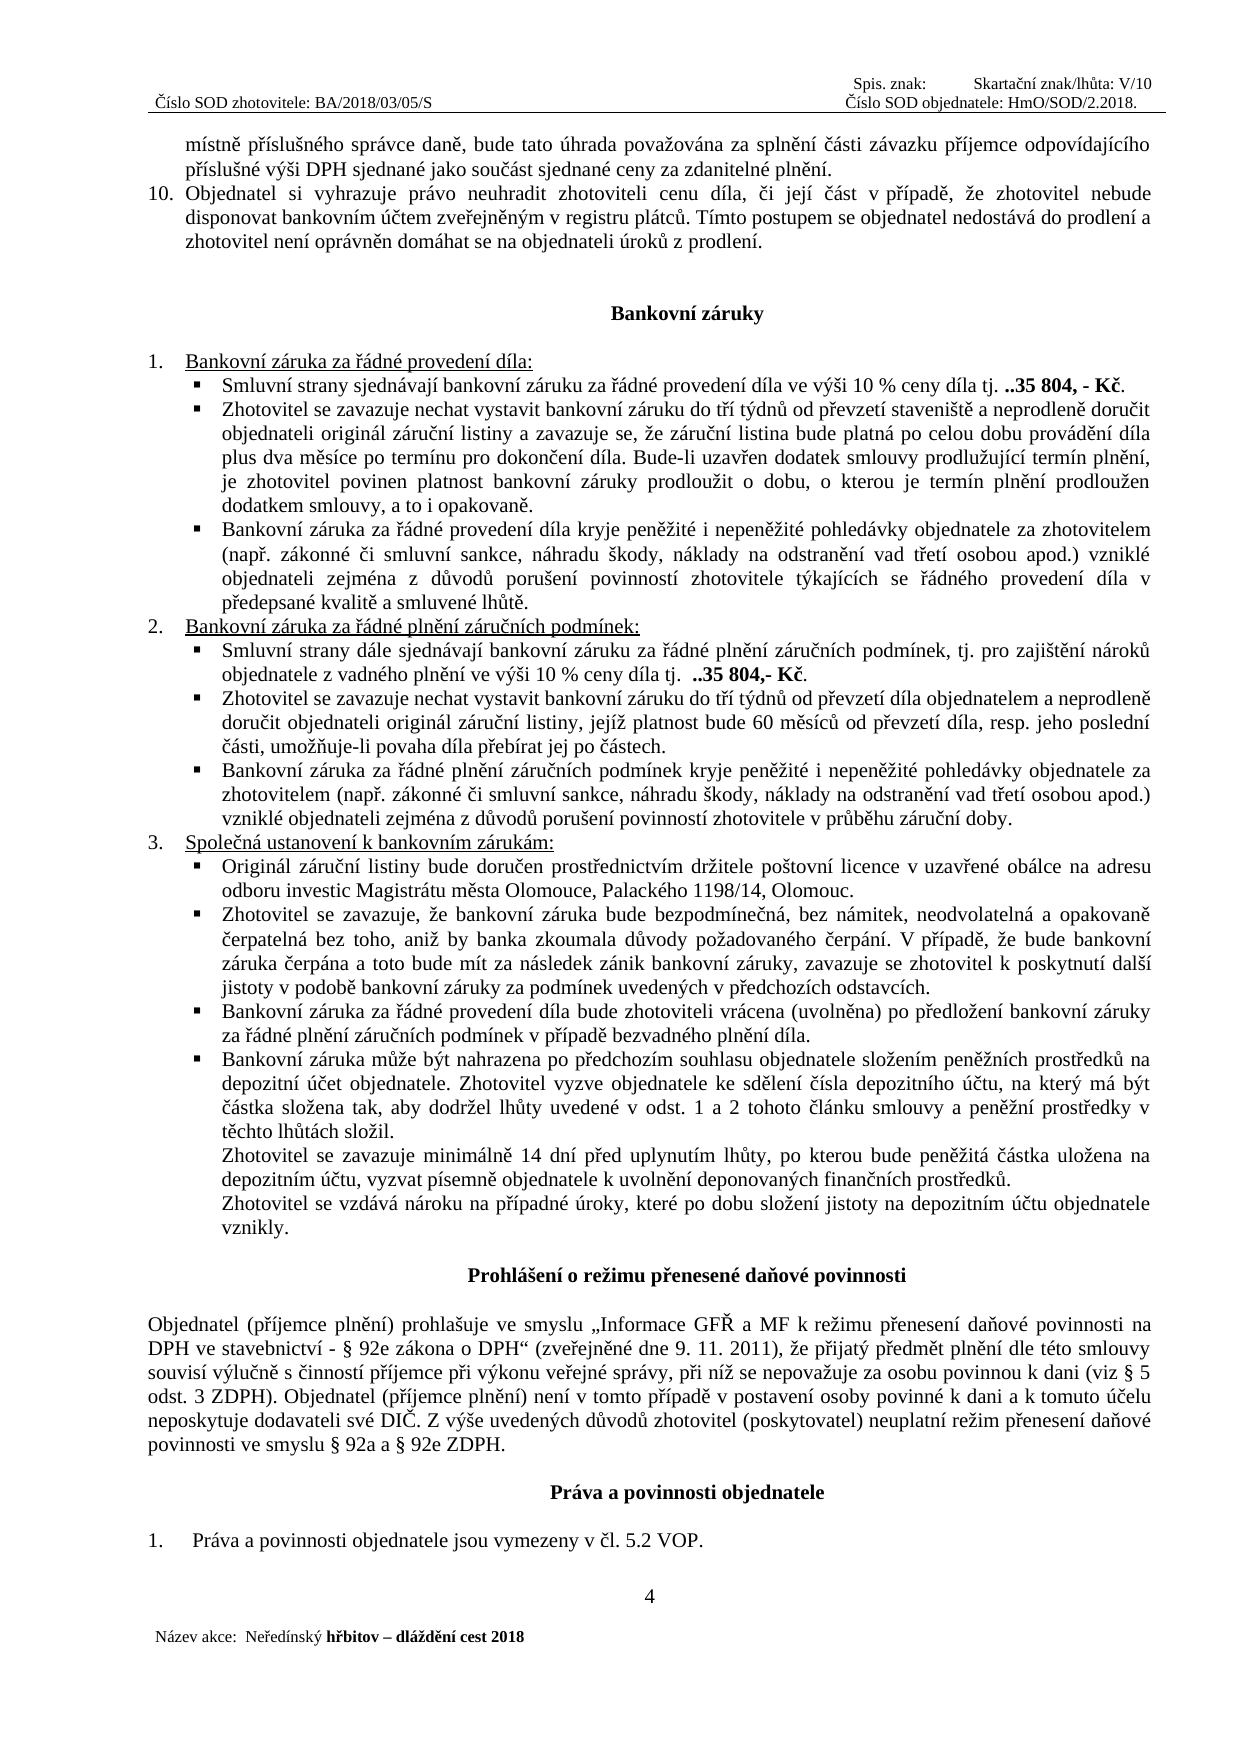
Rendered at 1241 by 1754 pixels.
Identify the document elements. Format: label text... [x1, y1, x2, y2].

list Zhotovitel se zavazuje nechat vystavit bankovní záruku do tří týdnů od převzetí staveniště a neprodleně doručit objednateli originál záruční listiny a zavazuje se, že záruční listina bude platná po celou dobu provádění díla plus dva měsíce po termínu pro dokončení díla. Bude-li uzavřen dodatek smlouvy prodlužující termín plnění, je zhotovitel povinen platnost bankovní záruky prodloužit o dobu, o kterou je termín plnění prodloužen dodatkem smlouvy, a to i opakovaně. [192, 397, 1152, 517]
list Bankovní záruka za řádné plnění záručních podmínek kryje peněžité i nepeněžité pohledávky objednatele za zhotovitelem (např. zákonné či smluvní sankce, náhradu škody, náklady na odstranění vad třetí osobou apod.) vzniklé objednateli zejména z důvodů porušení povinností zhotovitele v průběhu záruční doby. [192, 758, 1152, 830]
subtitle Bankovní záruky [223, 301, 1152, 325]
list Zhotovitel se zavazuje nechat vystavit bankovní záruku do tří týdnů od převzetí díla objednatelem a neprodleně doručit objednateli originál záruční listiny, jejíž platnost bude 60 měsíců od převzetí díla, resp. jeho poslední části, umožňuje-li povaha díla přebírat jej po částech. [192, 686, 1152, 758]
list Bankovní záruka může být nahrazena po předchozím souhlasu objednatele složením peněžních prostředků na depozitní účet objednatele. Zhotovitel vyzve objednatele ke sdělení čísla depozitního účtu, na který má být částka složena tak, aby dodržel lhůty uvedené v odst. 1 a 2 tohoto článku smlouvy a peněžní prostředky v těchto lhůtách složil. [192, 1047, 1152, 1143]
list Zhotovitel se zavazuje, že bankovní záruka bude bezpodmínečná, bez námitek, neodvolatelná a opakovaně čerpatelná bez toho, aniž by banka zkoumala důvody požadovaného čerpání. V případě, že bude bankovní záruka čerpána a toto bude mít za následek zánik bankovní záruky, zavazuje se zhotovitel k poskytnutí další jistoty v podobě bankovní záruky za podmínek uvedených v předchozích odstavcích. [192, 902, 1152, 999]
subtitle Práva a povinnosti objednatele [223, 1480, 1152, 1504]
text Zhotovitel se zavazuje minimálně 14 dní před uplynutím lhůty, po kterou bude peněžitá částka uložena na depozitním účtu, vyzvat písemně objednatele k uvolnění deponovaných finančních prostředků. [221, 1143, 1152, 1191]
list Bankovní záruka za řádné provedení díla: [148, 349, 1152, 373]
list místně příslušného správce daně, bude tato úhrada považována za splnění části závazku příjemce odpovídajícího příslušné výši DPH sjednané jako součást sjednané ceny za zdanitelné plnění. [148, 132, 1152, 181]
text Objednatel (příjemce plnění) prohlašuje ve smyslu „Informace GFŘ a MF k režimu přenesení daňové povinnosti na DPH ve stavebnictví - § 92e zákona o DPH“ (zveřejněné dne 9. 11. 2011), že přijatý předmět plnění dle této smlouvy souvisí výlučně s činností příjemce při výkonu veřejné správy, při níž se nepovažuje za osobu povinnou k dani (viz § 5 odst. 3 ZDPH). Objednatel (příjemce plnění) není v tomto případě v postavení osoby povinné k dani a k tomuto účelu neposkytuje dodavateli své DIČ. Z výše uvedených důvodů zhotovitel (poskytovatel) neuplatní režim přenesení daňové povinnosti ve smyslu § 92a a § 92e ZDPH. [148, 1311, 1152, 1456]
list Bankovní záruka za řádné provedení díla bude zhotoviteli vrácena (uvolněna) po předložení bankovní záruky za řádné plnění záručních podmínek v případě bezvadného plnění díla. [192, 999, 1152, 1047]
list Společná ustanovení k bankovním zárukám: [148, 830, 1152, 854]
list Smluvní strany dále sjednávají bankovní záruku za řádné plnění záručních podmínek, tj. pro zajištění nároků objednatele z vadného plnění ve výši 10 % ceny díla tj. ..35 804,- Kč. [192, 638, 1152, 686]
list Smluvní strany sjednávají bankovní záruku za řádné provedení díla ve výši 10 % ceny díla tj. ..35 804, - Kč. [192, 373, 1152, 397]
list Práva a povinnosti objednatele jsou vymezeny v čl. 5.2 VOP. [148, 1528, 1152, 1552]
subtitle Prohlášení o režimu přenesené daňové povinnosti [223, 1263, 1152, 1287]
list Bankovní záruka za řádné plnění záručních podmínek: [148, 614, 1152, 638]
list Originál záruční listiny bude doručen prostřednictvím držitele poštovní licence v uzavřené obálce na adresu odboru investic Magistrátu města Olomouce, Palackého 1198/14, Olomouc. [192, 854, 1152, 902]
list Objednatel si vyhrazuje právo neuhradit zhotoviteli cenu díla, či její část v případě, že zhotovitel nebude disponovat bankovním účtem zveřejněným v registru plátců. Tímto postupem se objednatel nedostává do prodlení a zhotovitel není oprávněn domáhat se na objednateli úroků z prodlení. [148, 181, 1152, 253]
list Bankovní záruka za řádné provedení díla kryje peněžité i nepeněžité pohledávky objednatele za zhotovitelem (např. zákonné či smluvní sankce, náhradu škody, náklady na odstranění vad třetí osobou apod.) vzniklé objednateli zejména z důvodů porušení povinností zhotovitele týkajících se řádného provedení díla v předepsané kvalitě a smluvené lhůtě. [192, 517, 1152, 614]
text Zhotovitel se vzdává nároku na případné úroky, které po dobu složení jistoty na depozitním účtu objednatele vznikly. [221, 1191, 1152, 1239]
